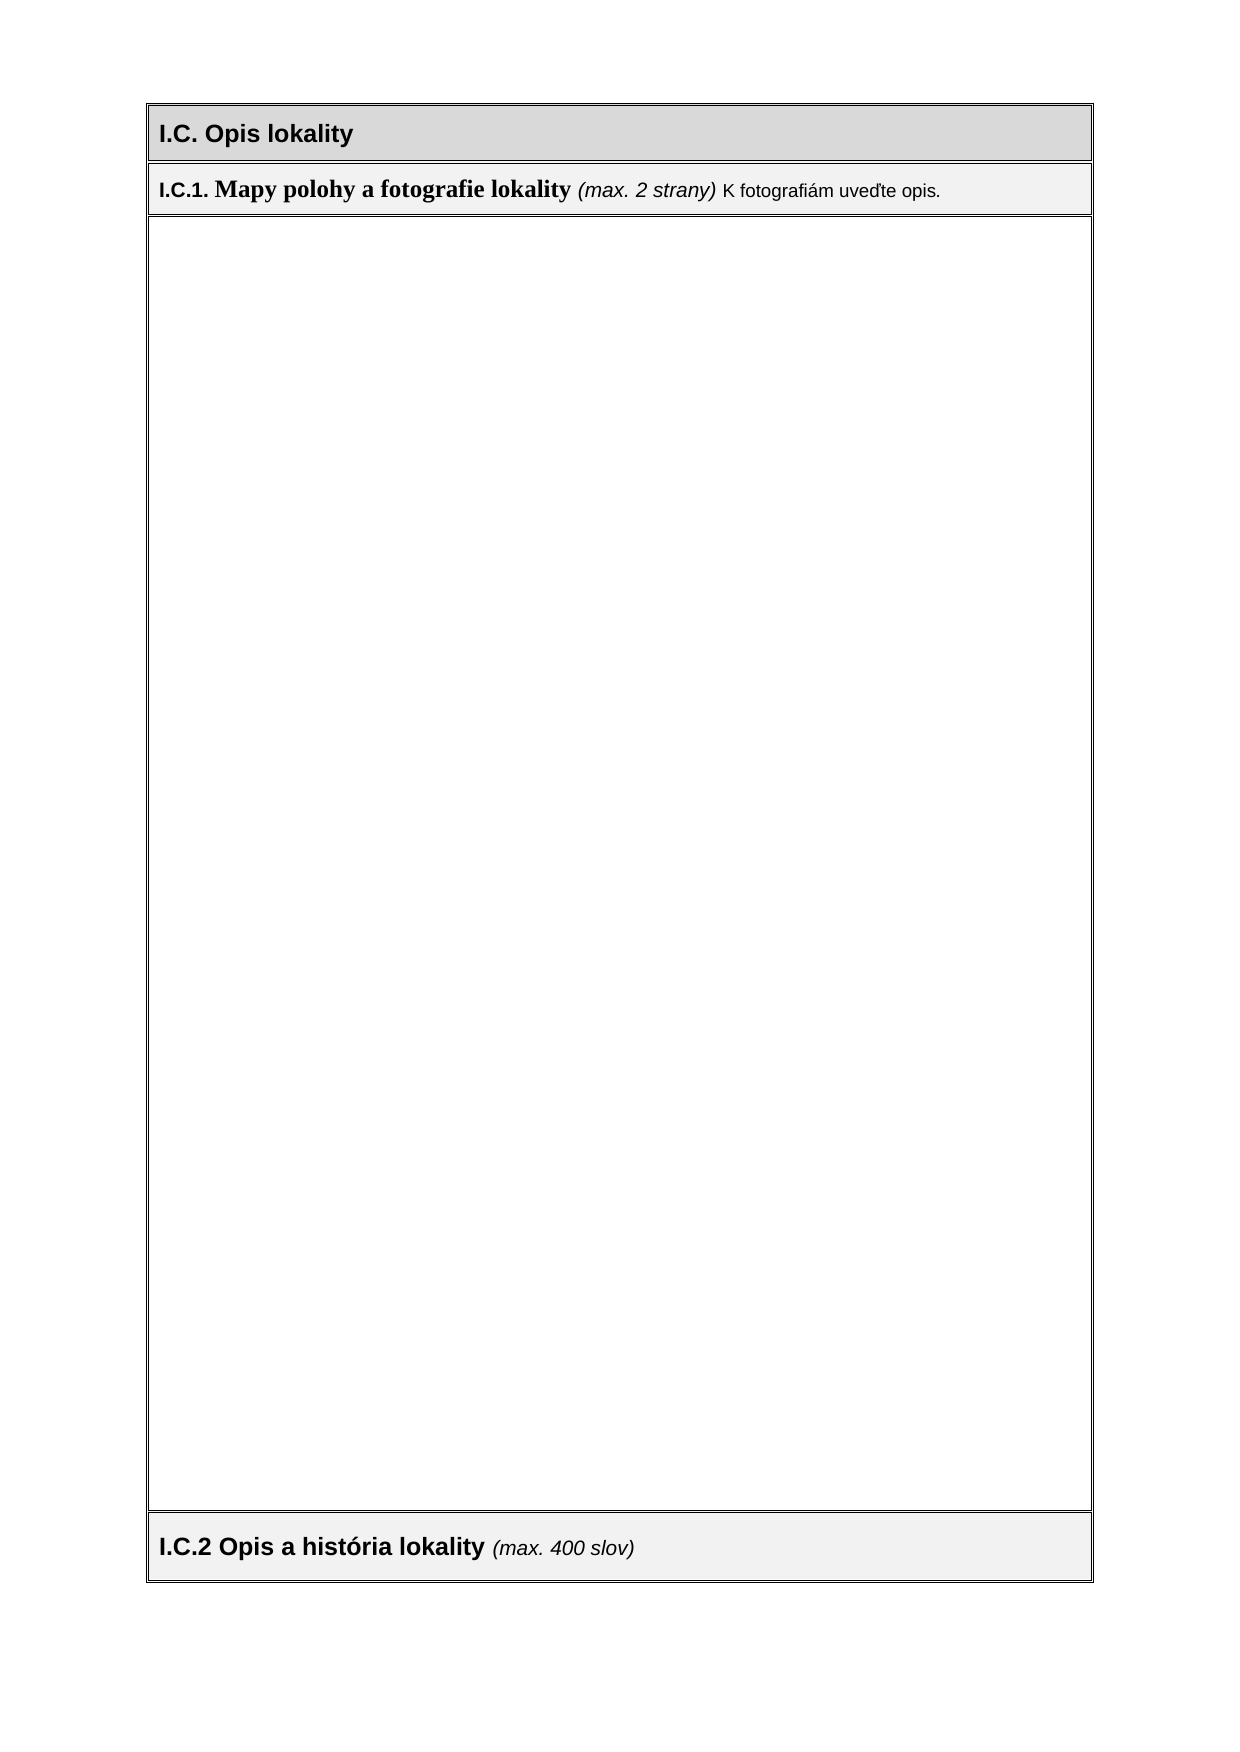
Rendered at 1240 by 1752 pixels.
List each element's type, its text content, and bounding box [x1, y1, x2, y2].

table_cell I.C.1. Mapy polohy a fotografie lokality (max. 2 strany) K fotografiám uveďte opis. [149, 164, 1091, 214]
table_cell I.C.2 Opis a história lokality (max. 400 slov) [149, 1513, 1091, 1579]
table_cell [149, 217, 1091, 1509]
table_header I.C. Opis lokality [149, 106, 1091, 160]
